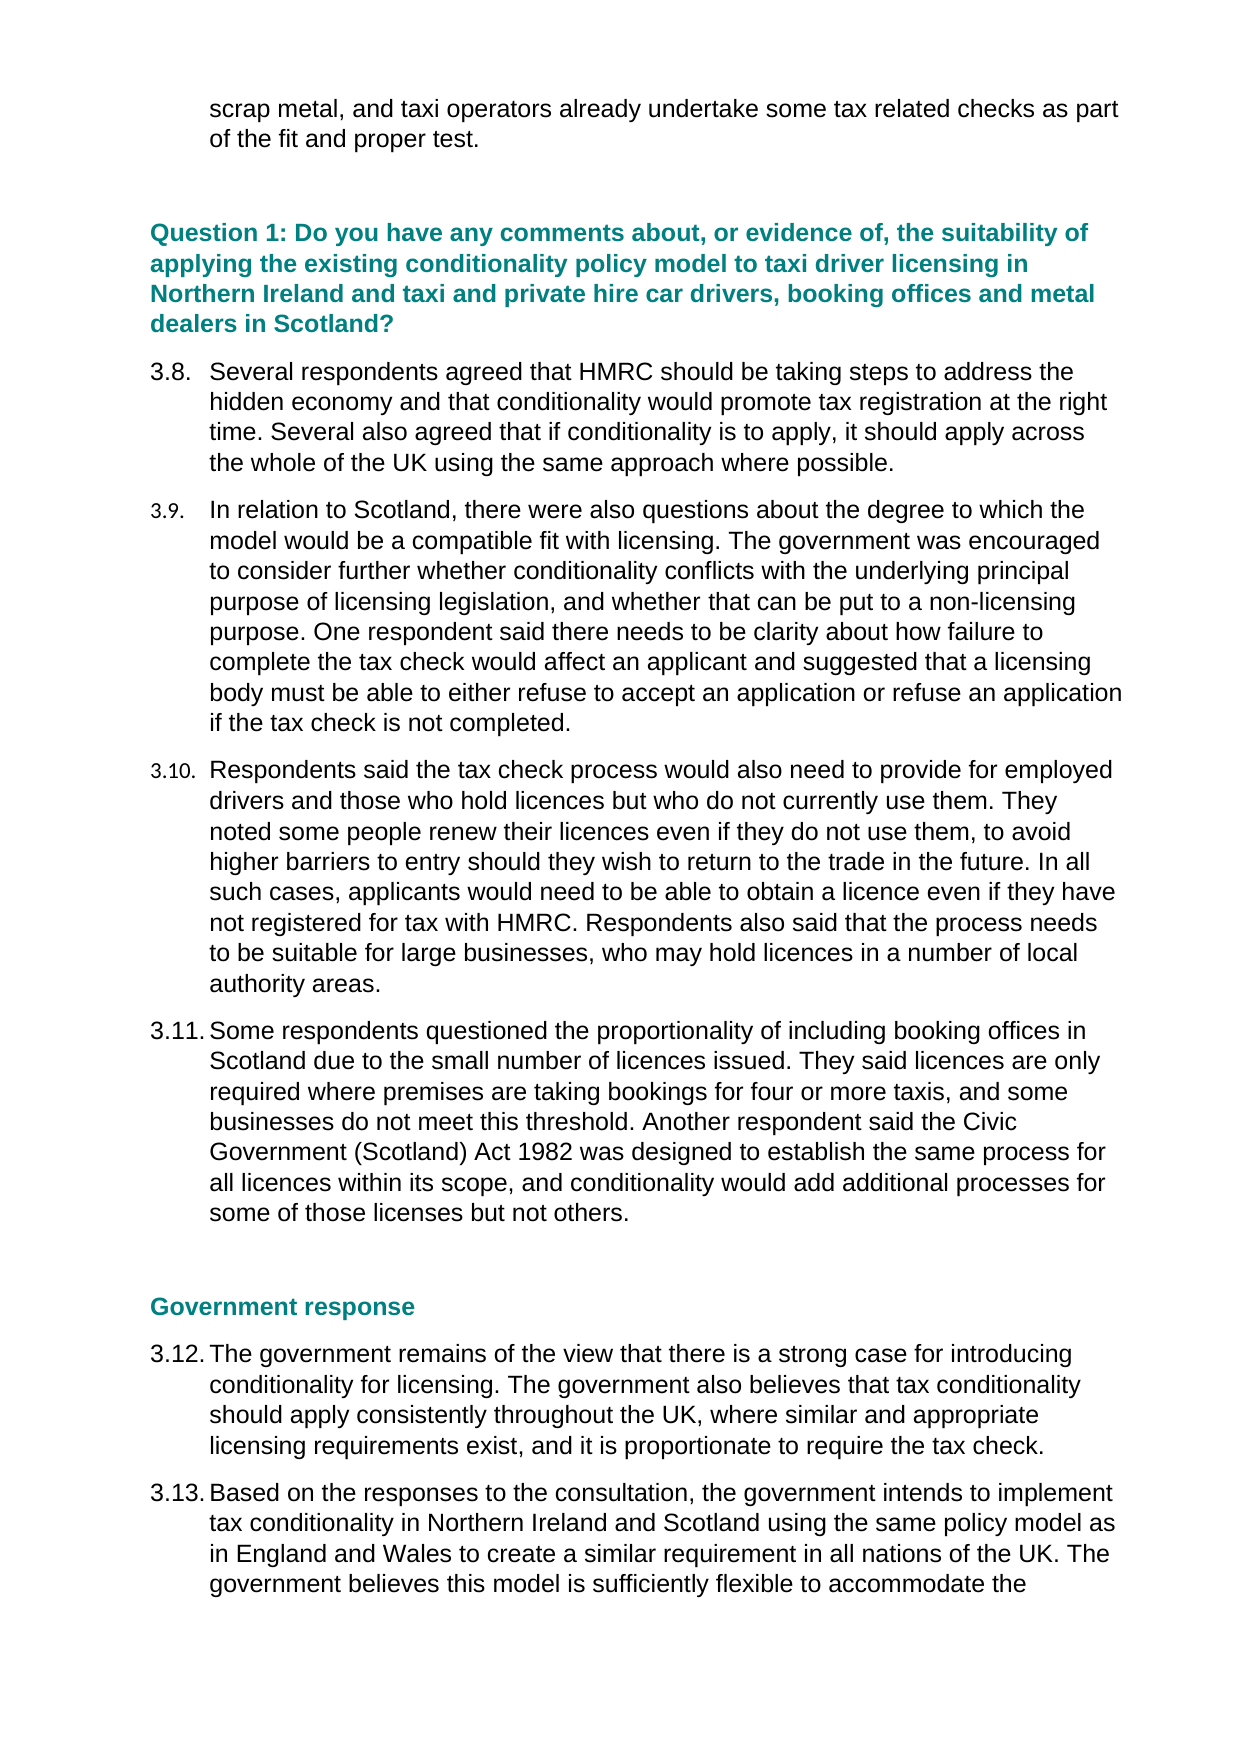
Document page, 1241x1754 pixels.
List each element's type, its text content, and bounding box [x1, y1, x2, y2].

list In relation to Scotland, there were also questions about the degree to which the model would be a compatible fit with licensing. The government was encouraged to consider further whether conditionality conflicts with the underlying principal purpose of licensing legislation, and whether that can be put to a non-licensing purpose. One respondent said there needs to be clarity about how failure to complete the tax check would affect an applicant and suggested that a licensing body must be able to either refuse to accept an application or refuse an application if the tax check is not completed. [150, 495, 1125, 737]
list Several respondents agreed that HMRC should be taking steps to address the hidden economy and that conditionality would promote tax registration at the right time. Several also agreed that if conditionality is to apply, it should apply across the whole of the UK using the same approach where possible. [150, 357, 1125, 477]
text Question 1: Do you have any comments about, or evidence of, the suitability of applying the existing conditionality policy model to taxi driver licensing in Northern Ireland and taxi and private hire car drivers, booking offices and metal dealers in Scotland? [150, 218, 1125, 338]
list Respondents said the tax check process would also need to provide for employed drivers and those who hold licences but who do not currently use them. They noted some people renew their licences even if they do not use them, to avoid higher barriers to entry should they wish to return to the trade in the future. In all such cases, applicants would need to be able to obtain a licence even if they have not registered for tax with HMRC. Respondents also said that the process needs to be suitable for large businesses, who may hold licences in a number of local authority areas. [150, 755, 1125, 997]
list scrap metal, and taxi operators already undertake some tax related checks as part of the fit and proper test. [150, 94, 1125, 153]
text Government response [150, 1292, 1125, 1321]
list Some respondents questioned the proportionality of including booking offices in Scotland due to the small number of licences issued. They said licences are only required where premises are taking bookings for four or more taxis, and some businesses do not meet this threshold. Another respondent said the Civic Government (Scotland) Act 1982 was designed to establish the same process for all licences within its scope, and conditionality would add additional processes for some of those licenses but not others. [150, 1016, 1125, 1227]
list Based on the responses to the consultation, the government intends to implement tax conditionality in Northern Ireland and Scotland using the same policy model as in England and Wales to create a similar requirement in all nations of the UK. The government believes this model is sufficiently flexible to accommodate the [150, 1478, 1125, 1598]
list The government remains of the view that there is a strong case for introducing conditionality for licensing. The government also believes that tax conditionality should apply consistently throughout the UK, where similar and appropriate licensing requirements exist, and it is proportionate to require the tax check. [150, 1339, 1125, 1459]
